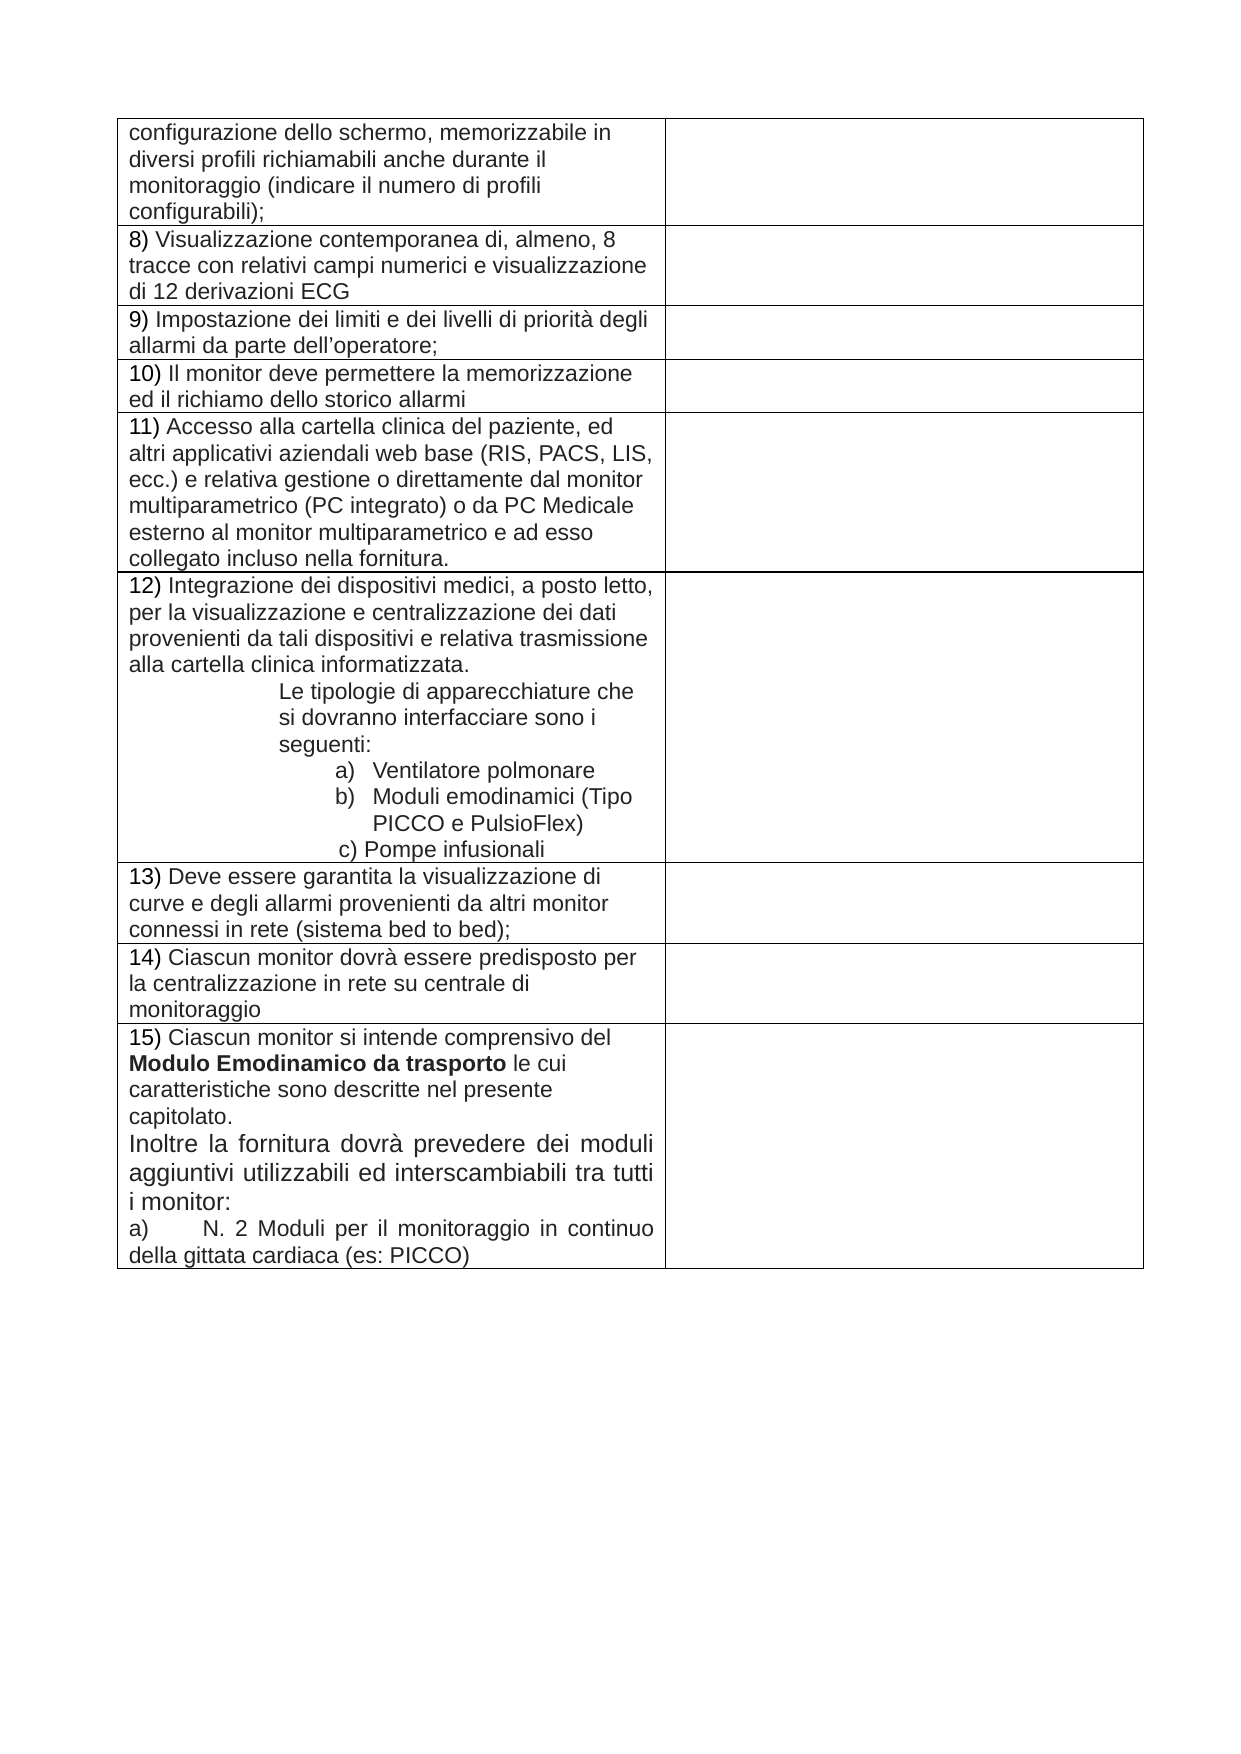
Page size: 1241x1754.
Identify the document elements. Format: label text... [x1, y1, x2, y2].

table_cell [666, 306, 1143, 358]
table_cell [666, 1024, 1143, 1268]
table_cell configurazione dello schermo, memorizzabile in diversi profili richiamabili anche durante il monitoraggio (indicare il numero di profili configurabili); [118, 119, 665, 224]
table_cell [666, 944, 1143, 1022]
table_cell [666, 360, 1143, 412]
table_cell [666, 413, 1143, 571]
table_cell [666, 573, 1143, 862]
table_cell [666, 863, 1143, 942]
table_cell [666, 226, 1143, 305]
table_cell 13) Deve essere garantita la visualizzazione di curve e degli allarmi provenienti da altri monitor connessi in rete (sistema bed to bed); [118, 863, 665, 942]
table_cell 15) Ciascun monitor si intende comprensivo del Modulo Emodinamico da trasporto le cui caratteristiche sono descritte nel presente capitolato. Inoltre la fornitura dovrà prevedere dei moduli aggiuntivi utilizzabili ed interscambiabili tra tutti i monitor: N. 2 Moduli per il monitoraggio in continuo della gittata cardiaca (es: PICCO) [118, 1024, 665, 1268]
table_cell [666, 119, 1143, 224]
table_cell 11) Accesso alla cartella clinica del paziente, ed altri applicativi aziendali web base (RIS, PACS, LIS, ecc.) e relativa gestione o direttamente dal monitor multiparametrico (PC integrato) o da PC Medicale esterno al monitor multiparametrico e ad esso collegato incluso nella fornitura. [118, 413, 665, 571]
table_cell 14) Ciascun monitor dovrà essere predisposto per la centralizzazione in rete su centrale di monitoraggio [118, 944, 665, 1022]
table_cell 9) Impostazione dei limiti e dei livelli di priorità degli allarmi da parte dell’operatore; [118, 306, 665, 358]
table_cell 8) Visualizzazione contemporanea di, almeno, 8 tracce con relativi campi numerici e visualizzazione di 12 derivazioni ECG [118, 226, 665, 305]
table_cell 12) Integrazione dei dispositivi medici, a posto letto, per la visualizzazione e centralizzazione dei dati provenienti da tali dispositivi e relativa trasmissione alla cartella clinica informatizzata. Le tipologie di apparecchiature che si dovranno interfacciare sono i seguenti: Ventilatore polmonare Moduli emodinamici (Tipo PICCO e PulsioFlex) c) Pompe infusionali [118, 573, 665, 862]
table_cell 10) Il monitor deve permettere la memorizzazione ed il richiamo dello storico allarmi [118, 360, 665, 412]
